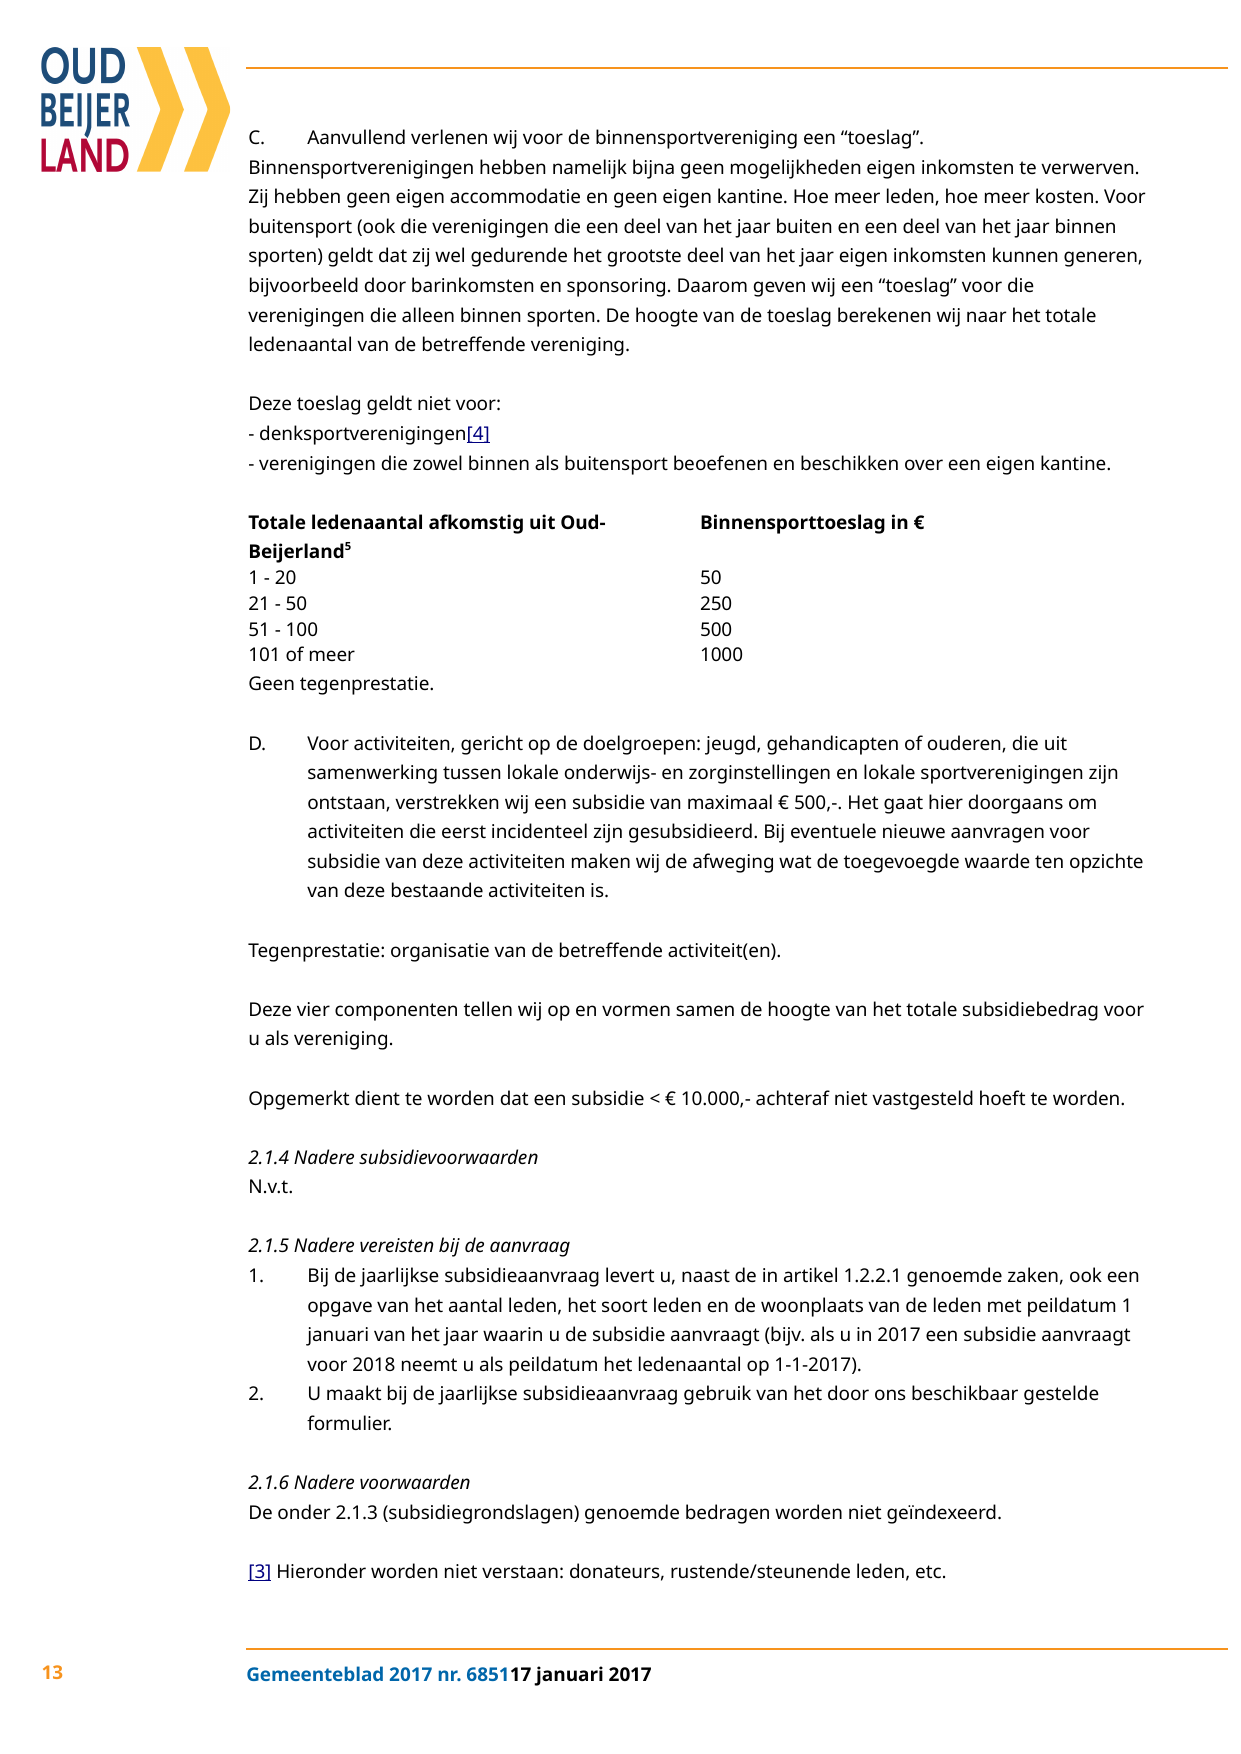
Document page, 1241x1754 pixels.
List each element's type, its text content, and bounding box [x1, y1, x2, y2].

table_cell 50 [700, 564, 1152, 590]
text N.v.t. [248, 1173, 1152, 1199]
table_cell 101 of meer [248, 642, 700, 667]
text Deze vier componenten tellen wij op en vormen samen de hoogte van het totale subsidiebedrag voor u als vereniging. [248, 996, 1152, 1051]
table_cell 250 [700, 590, 1152, 616]
table_cell 21 - 50 [248, 590, 700, 616]
text Deze toeslag geldt niet voor: [248, 391, 1152, 416]
table_cell 1000 [700, 642, 1152, 667]
table_cell 1 - 20 [248, 564, 700, 590]
table_cell 500 [700, 616, 1152, 642]
table_header Totale ledenaantal afkomstig uit Oud-Beijerland5 [248, 509, 700, 564]
text 2.1.5 Nadere vereisten bij de aanvraag [248, 1233, 1152, 1258]
picture [41, 47, 231, 172]
text 2.1.4 Nadere subsidievoorwaarden [248, 1144, 1152, 1169]
list Aanvullend verlenen wij voor de binnensportvereniging een “toeslag”. [248, 124, 1152, 150]
text 2.1.6 Nadere voorwaarden [248, 1469, 1152, 1495]
table_header Binnensporttoeslag in € [700, 509, 1152, 564]
text De onder 2.1.3 (subsidiegrondslagen) genoemde bedragen worden niet geïndexeerd. [248, 1499, 1152, 1524]
list Voor activiteiten, gericht op de doelgroepen: jeugd, gehandicapten of ouderen, die uit samenwerking tussen lokale onderwijs- en zorginstellingen en lokale sportverenigingen zijn ontstaan, verstrekken wij een subsidie van maximaal € 500,-. Het gaat hier doorgaans om activiteiten die eerst incidenteel zijn gesubsidieerd. Bij eventuele nieuwe aanvragen voor subsidie van deze activiteiten maken wij de afweging wat de toegevoegde waarde ten opzichte van deze bestaande activiteiten is. [248, 730, 1152, 903]
text Geen tegenprestatie. [248, 671, 1152, 696]
table_cell 51 - 100 [248, 616, 700, 642]
list Bij de jaarlijkse subsidieaanvraag levert u, naast de in artikel 1.2.2.1 genoemde zaken, ook een opgave van het aantal leden, het soort leden en de woonplaats van de leden met peildatum 1 januari van het jaar waarin u de subsidie aanvraagt (bijv. als u in 2017 een subsidie aanvraagt voor 2018 neemt u als peildatum het ledenaantal op 1-1-2017). [248, 1262, 1152, 1377]
text Binnensportverenigingen hebben namelijk bijna geen mogelijkheden eigen inkomsten te verwerven. Zij hebben geen eigen accommodatie en geen eigen kantine. Hoe meer leden, hoe meer kosten. Voor buitensport (ook die verenigingen die een deel van het jaar buiten en een deel van het jaar binnen sporten) geldt dat zij wel gedurende het grootste deel van het jaar eigen inkomsten kunnen generen, bijvoorbeeld door barinkomsten en sponsoring. Daarom geven wij een “toeslag” voor die verenigingen die alleen binnen sporten. De hoogte van de toeslag berekenen wij naar het totale ledenaantal van de betreffende vereniging. [248, 154, 1152, 357]
list U maakt bij de jaarlijkse subsidieaanvraag gebruik van het door ons beschikbaar gestelde formulier. [248, 1381, 1152, 1436]
text - verenigingen die zowel binnen als buitensport beoefenen en beschikken over een eigen kantine. [248, 450, 1152, 476]
text Tegenprestatie: organisatie van de betreffende activiteit(en). [248, 937, 1152, 962]
text - denksportverenigingen[4] [248, 420, 1152, 446]
text Opgemerkt dient te worden dat een subsidie < € 10.000,- achteraf niet vastgesteld hoeft te worden. [248, 1085, 1152, 1110]
text [3] Hieronder worden niet verstaan: donateurs, rustende/steunende leden, etc. [248, 1558, 1152, 1584]
